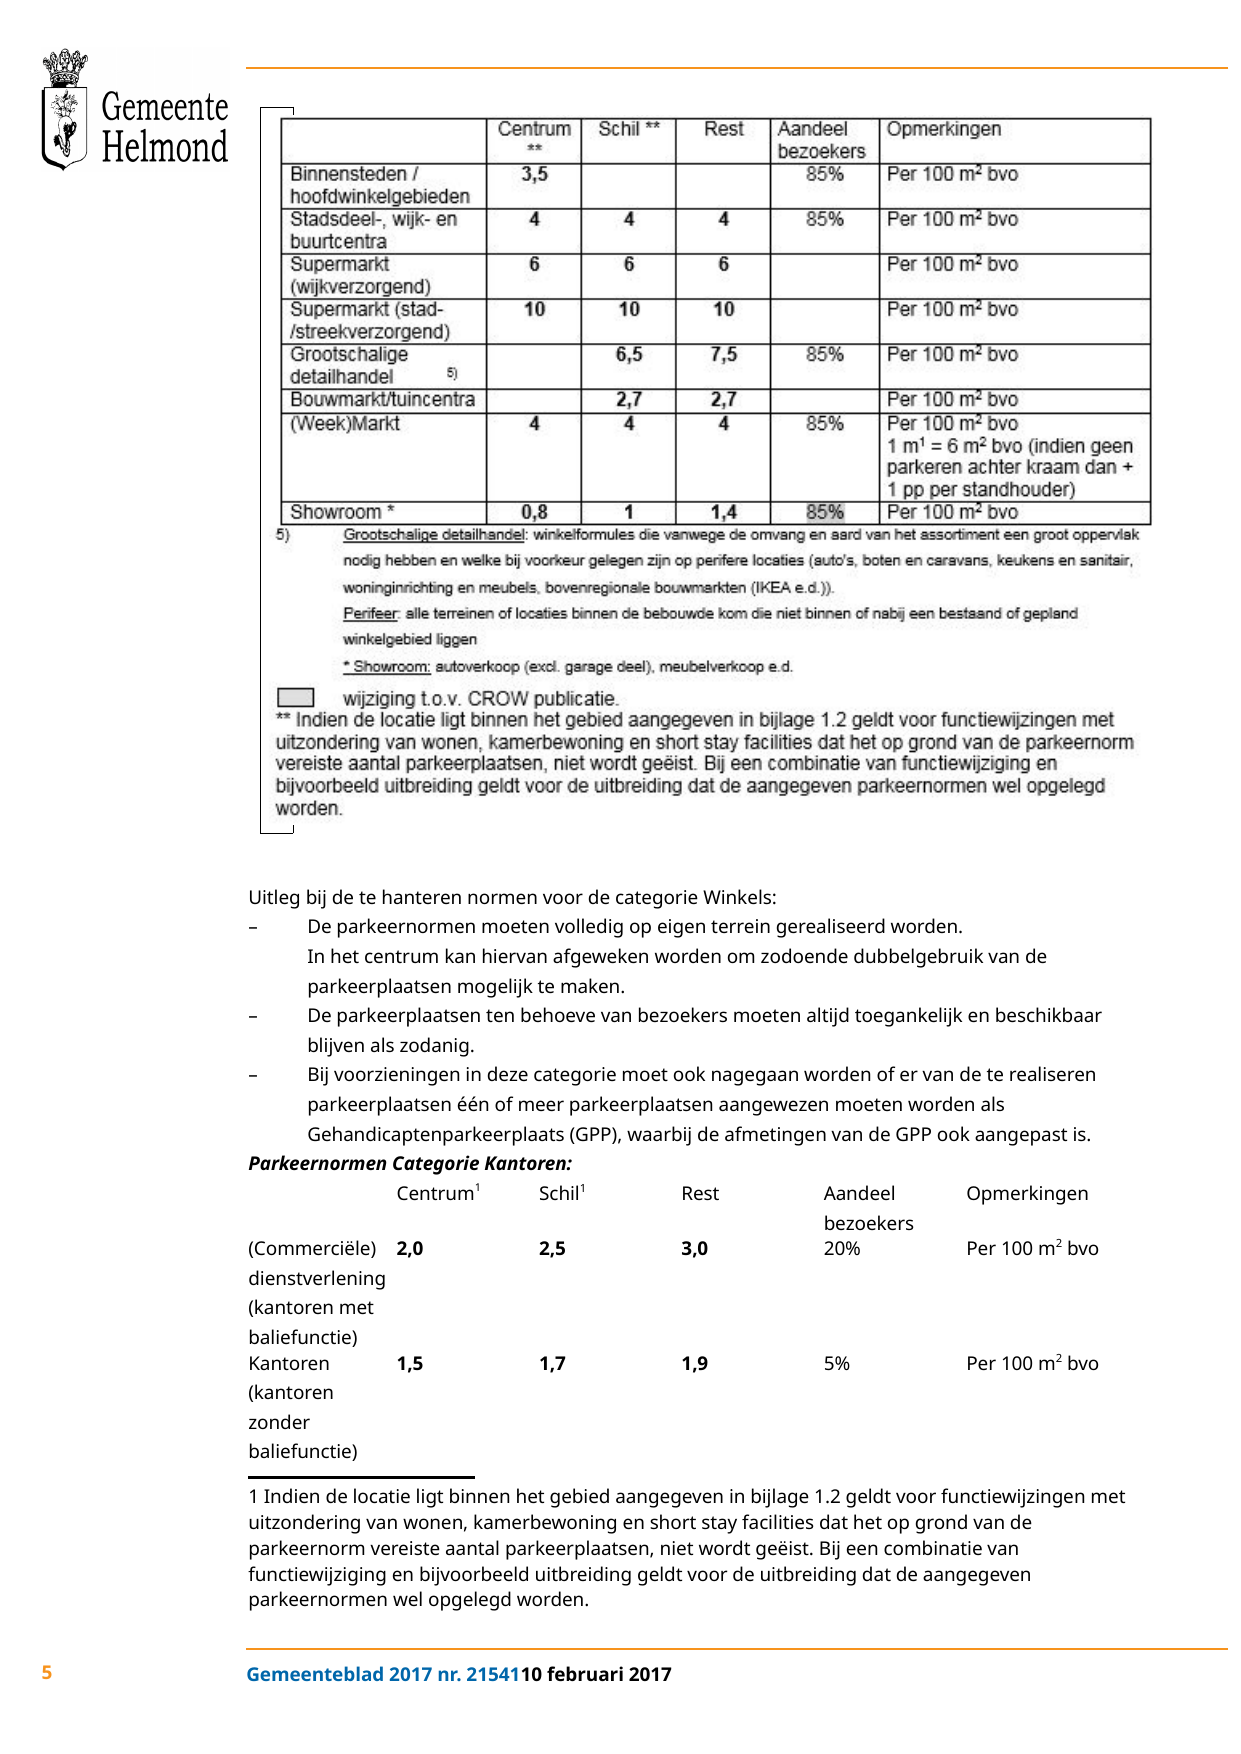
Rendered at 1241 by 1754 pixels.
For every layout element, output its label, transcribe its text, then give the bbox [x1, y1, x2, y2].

table_header Rest [681, 1180, 823, 1235]
table_cell 5% [824, 1350, 966, 1464]
table_header Schil1 [539, 1180, 681, 1235]
table_cell Per 100 m2 bvo [966, 1235, 1152, 1350]
table_cell Kantoren (kantoren zonder baliefunctie) [248, 1350, 396, 1464]
table_cell 2,0 [396, 1235, 539, 1350]
table_header Centrum [396, 1180, 539, 1235]
table_header Opmerkingen [966, 1180, 1152, 1235]
text Uitleg bij de te hanteren normen voor de categorie Winkels: [248, 884, 1152, 910]
list De parkeernormen moeten volledig op eigen terrein gerealiseerd worden. [248, 914, 1152, 939]
list Bij voorzieningen in deze categorie moet ook nagegaan worden of er van de te realiseren parkeerplaatsen één of meer parkeerplaatsen aangewezen moeten worden als Gehandicaptenparkeerplaats (GPP), waarbij de afmetingen van de GPP ook aangepast is. [248, 1062, 1152, 1147]
text Parkeernormen Categorie Kantoren: [248, 1150, 1152, 1176]
table_header [248, 1180, 396, 1235]
table_header Aandeel bezoekers [824, 1180, 966, 1235]
list In het centrum kan hiervan afgeweken worden om zodoende dubbelgebruik van de parkeerplaatsen mogelijk te maken. [248, 943, 1152, 999]
picture [268, 115, 1155, 825]
table_cell 1,9 [681, 1350, 823, 1464]
picture [41, 47, 231, 172]
table_cell 1,5 [396, 1350, 539, 1464]
table_cell 2,5 [539, 1235, 681, 1350]
table_cell 3,0 [681, 1235, 823, 1350]
table_cell 1,7 [539, 1350, 681, 1464]
list De parkeerplaatsen ten behoeve van bezoekers moeten altijd toegankelijk en beschikbaar blijven als zodanig. [248, 1002, 1152, 1058]
table_cell Per 100 m2 bvo [966, 1350, 1152, 1464]
table_cell 20% [824, 1235, 966, 1350]
table_cell (Commerciële) dienstverlening (kantoren met baliefunctie) [248, 1235, 396, 1350]
